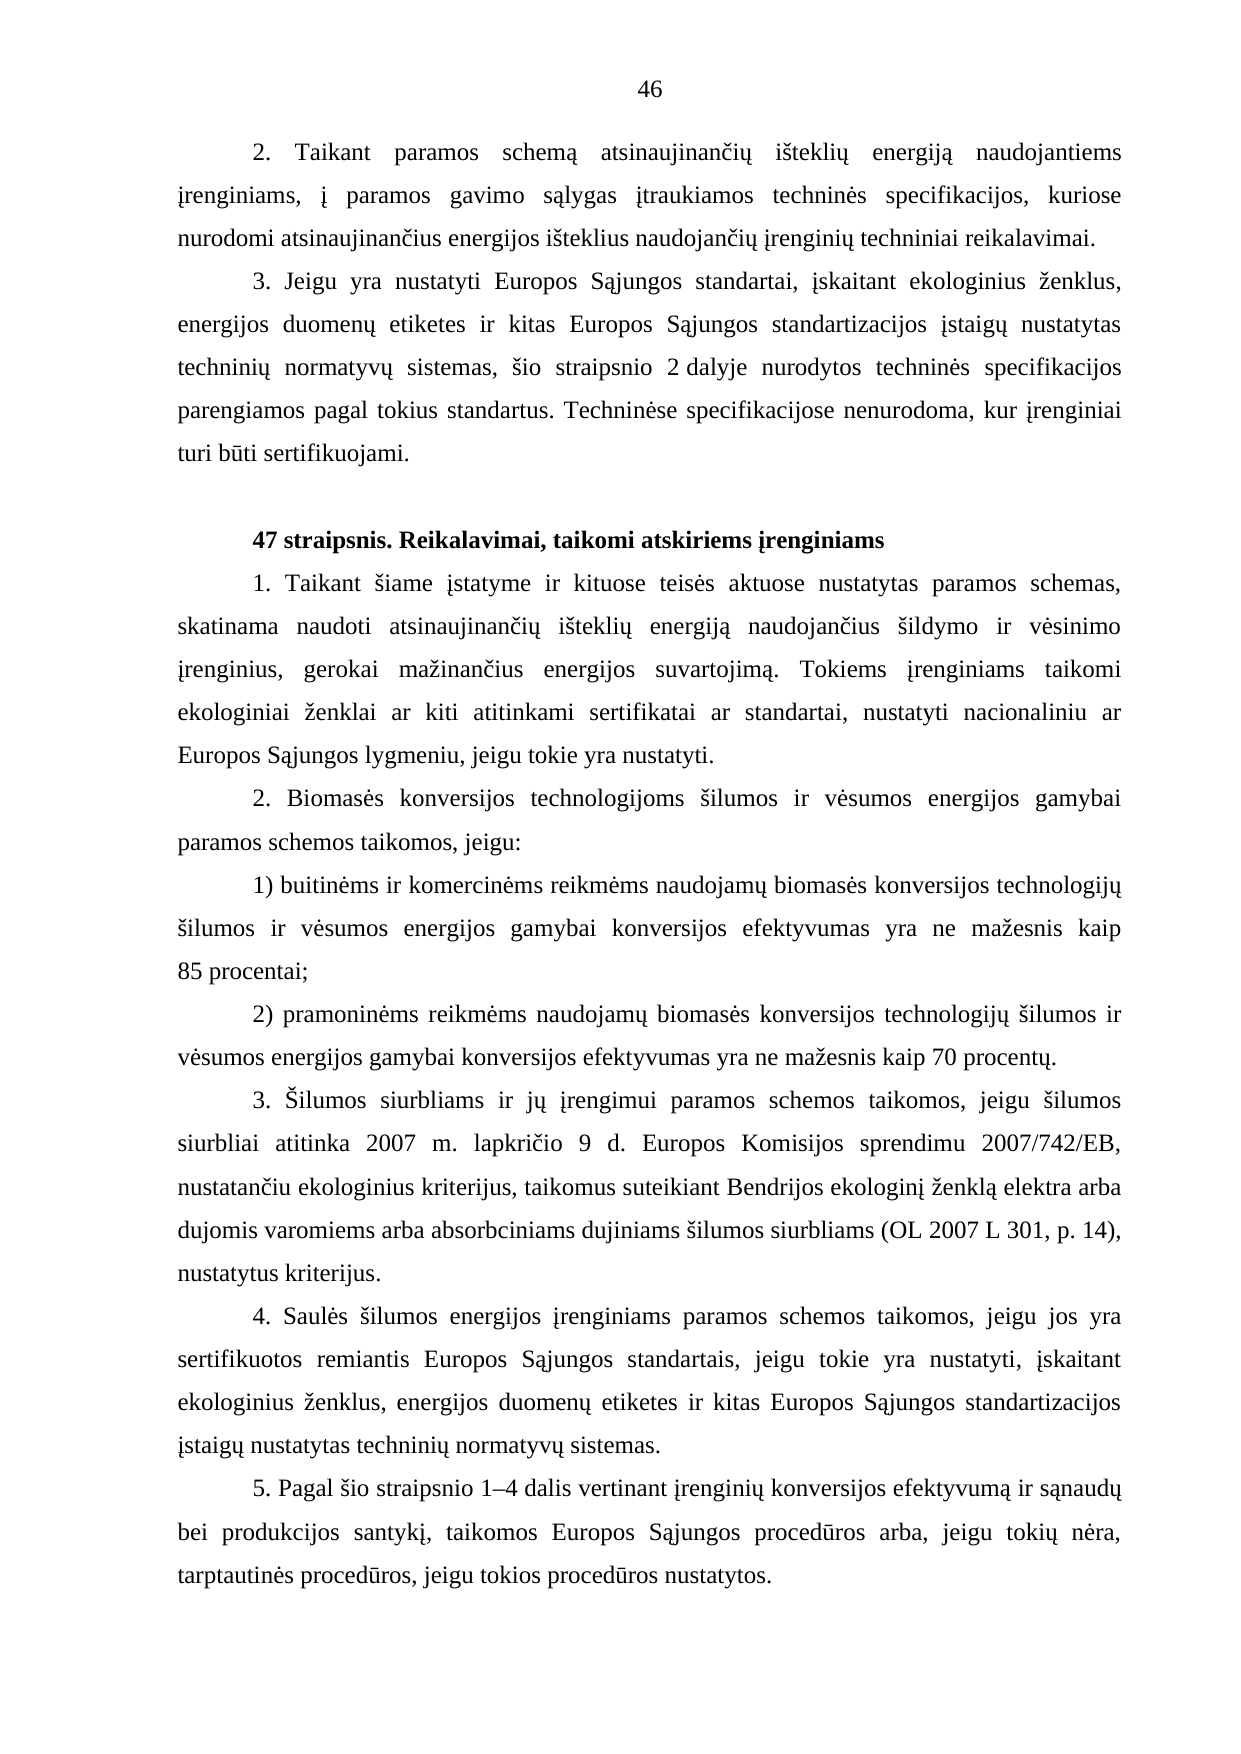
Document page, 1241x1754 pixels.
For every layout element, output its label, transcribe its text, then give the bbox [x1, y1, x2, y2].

text 2) pramoninėms reikmėms naudojamų biomasės konversijos technologijų šilumos ir vėsumos energijos gamybai konversijos efektyvumas yra ne mažesnis kaip 70 procentų. [177, 999, 1122, 1071]
text 3. Šilumos siurbliams ir jų įrengimui paramos schemos taikomos, jeigu šilumos siurbliai atitinka 2007 m. lapkričio 9 d. Europos Komisijos sprendimu 2007/742/EB, nustatančiu ekologinius kriterijus, taikomus suteikiant Bendrijos ekologinį ženklą elektra arba dujomis varomiems arba absorbciniams dujiniams šilumos siurbliams (OL 2007 L 301, p. 14), nustatytus kriterijus. [177, 1085, 1122, 1287]
text 4. Saulės šilumos energijos įrenginiams paramos schemos taikomos, jeigu jos yra sertifikuotos remiantis Europos Sąjungos standartais, jeigu tokie yra nustatyti, įskaitant ekologinius ženklus, energijos duomenų etiketes ir kitas Europos Sąjungos standartizacijos įstaigų nustatytas techninių normatyvų sistemas. [177, 1301, 1122, 1459]
text 2. Taikant paramos schemą atsinaujinančių išteklių energiją naudojantiems įrenginiams, į paramos gavimo sąlygas įtraukiamos techninės specifikacijos, kuriose nurodomi atsinaujinančius energijos išteklius naudojančių įrenginių techniniai reikalavimai. [177, 137, 1122, 252]
text 3. Jeigu yra nustatyti Europos Sąjungos standartai, įskaitant ekologinius ženklus, energijos duomenų etiketes ir kitas Europos Sąjungos standartizacijos įstaigų nustatytas techninių normatyvų sistemas, šio straipsnio 2 dalyje nurodytos techninės specifikacijos parengiamos pagal tokius standartus. Techninėse specifikacijose nenurodoma, kur įrenginiai turi būti sertifikuojami. [177, 266, 1122, 467]
text 1. Taikant šiame įstatyme ir kituose teisės aktuose nustatytas paramos schemas, skatinama naudoti atsinaujinančių išteklių energiją naudojančius šildymo ir vėsinimo įrenginius, gerokai mažinančius energijos suvartojimą. Tokiems įrenginiams taikomi ekologiniai ženklai ar kiti atitinkami sertifikatai ar standartai, nustatyti nacionaliniu ar Europos Sąjungos lygmeniu, jeigu tokie yra nustatyti. [177, 568, 1122, 769]
text 47 straipsnis. Reikalavimai, taikomi atskiriems įrenginiams [177, 525, 1122, 553]
text 1) buitinėms ir komercinėms reikmėms naudojamų biomasės konversijos technologijų šilumos ir vėsumos energijos gamybai konversijos efektyvumas yra ne mažesnis kaip 85 procentai; [177, 870, 1122, 985]
text 2. Biomasės konversijos technologijoms šilumos ir vėsumos energijos gamybai paramos schemos taikomos, jeigu: [177, 783, 1122, 855]
text 5. Pagal šio straipsnio 1–4 dalis vertinant įrenginių konversijos efektyvumą ir sąnaudų bei produkcijos santykį, taikomos Europos Sąjungos procedūros arba, jeigu tokių nėra, tarptautinės procedūros, jeigu tokios procedūros nustatytos. [177, 1473, 1122, 1588]
